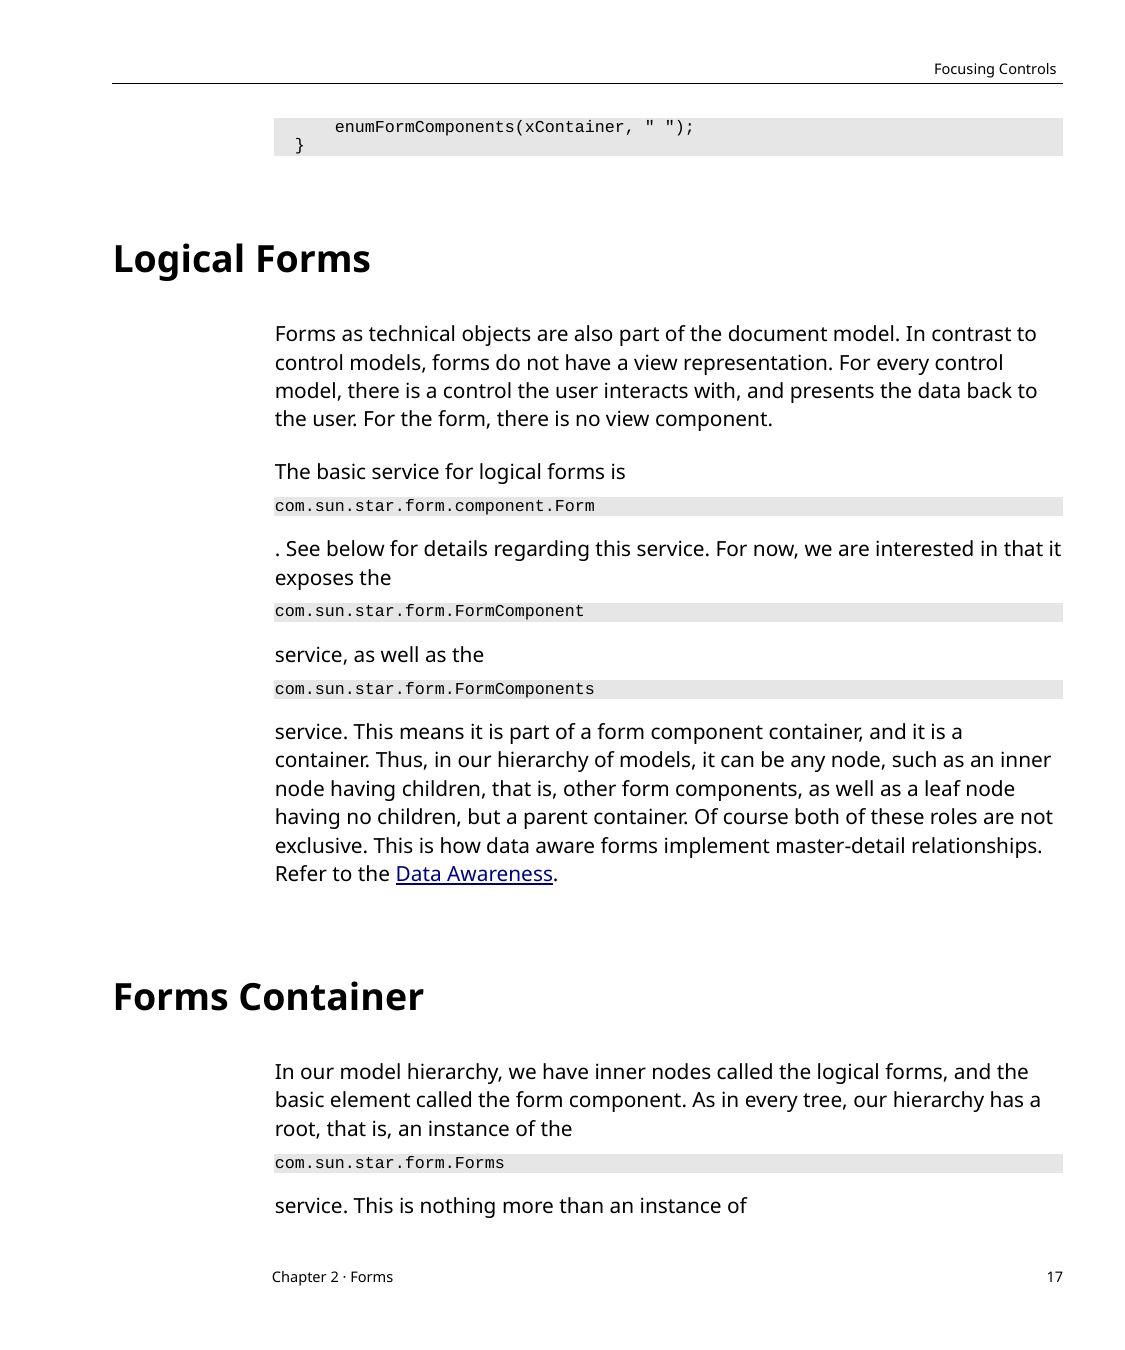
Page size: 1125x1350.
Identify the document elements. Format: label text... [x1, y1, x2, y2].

text . See below for details regarding this service. For now, we are interested in that it exposes the [274, 534, 1063, 591]
subtitle Logical Forms [112, 233, 1063, 284]
text The basic service for logical forms is [274, 457, 1063, 485]
text com.sun.star.form.component.Form [274, 497, 1063, 516]
text com.sun.star.form.Forms [274, 1154, 1063, 1173]
subtitle Forms Container [112, 970, 1063, 1021]
text com.sun.star.form.FormComponent [274, 603, 1063, 622]
text In our model hierarchy, we have inner nodes called the logical forms, and the basic element called the form component. As in every tree, our hierarchy has a root, that is, an instance of the [274, 1057, 1063, 1142]
text service. This is nothing more than an instance of [274, 1191, 1063, 1219]
text com.sun.star.form.FormComponents [274, 680, 1063, 699]
text Forms as technical objects are also part of the document model. In contrast to control models, forms do not have a view representation. For every control model, there is a control the user interacts with, and presents the data back to the user. For the form, there is no view component. [274, 319, 1063, 433]
text service. This means it is part of a form component container, and it is a container. Thus, in our hierarchy of models, it can be any node, such as an inner node having children, that is, other form components, as well as a leaf node having no children, but a parent container. Of course both of these roles are not exclusive. This is how data aware forms implement master-detail relationships. Refer to the Data Awareness. [274, 717, 1063, 888]
text enumFormComponents(xContainer, " "); } [274, 118, 1063, 156]
text service, as well as the [274, 640, 1063, 668]
